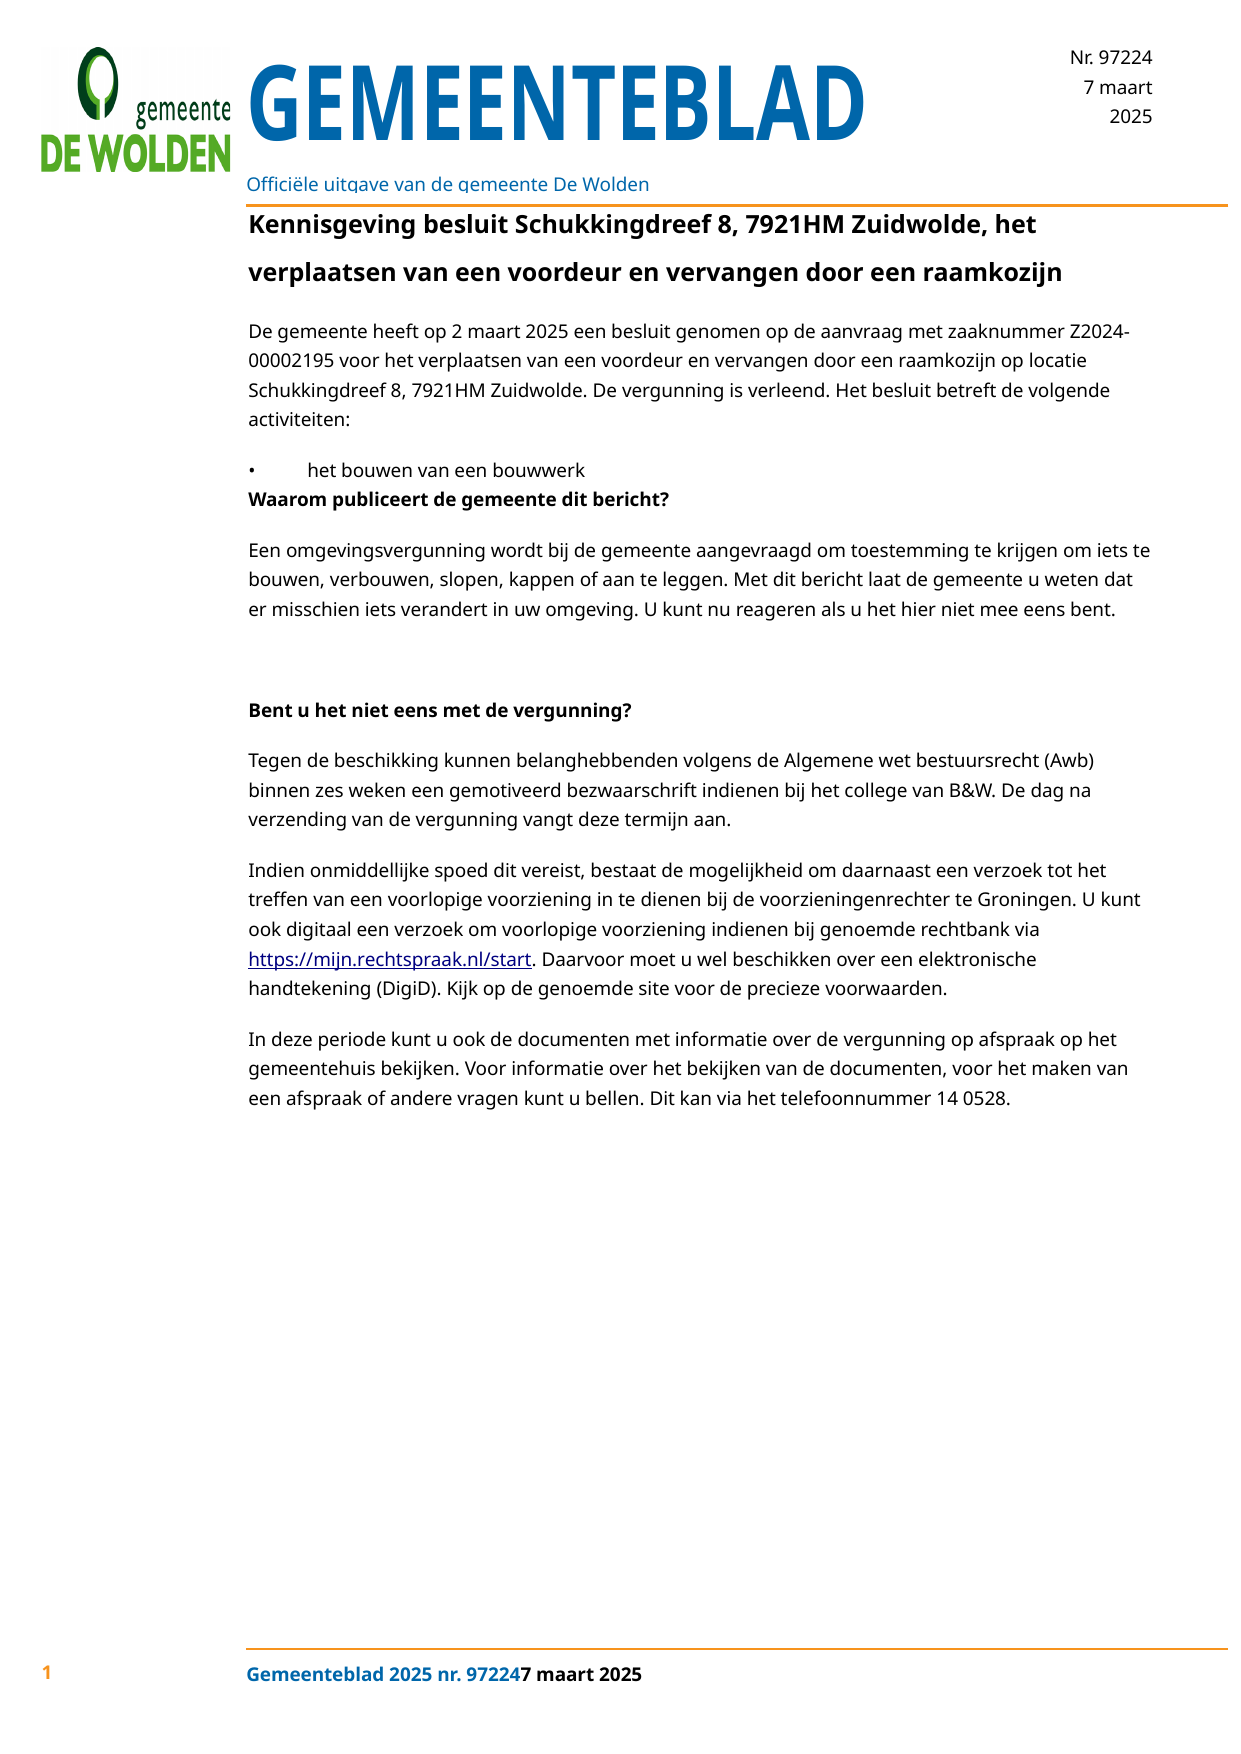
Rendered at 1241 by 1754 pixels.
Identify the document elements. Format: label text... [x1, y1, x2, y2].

text De gemeente heeft op 2 maart 2025 een besluit genomen op de aanvraag met zaaknummer Z2024-00002195 voor het verplaatsen van een voordeur en vervangen door een raamkozijn op locatie Schukkingdreef 8, 7921HM Zuidwolde. De vergunning is verleend. Het besluit betreft de volgende activiteiten: [248, 318, 1152, 432]
text Bent u het niet eens met de vergunning? [248, 697, 1152, 723]
text Kennisgeving besluit Schukkingdreef 8, 7921HM Zuidwolde, het verplaatsen van een voordeur en vervangen door een raamkozijn [248, 207, 1152, 288]
picture [41, 47, 231, 172]
text Indien onmiddellijke spoed dit vereist, bestaat de mogelijkheid om daarnaast een verzoek tot het treffen van een voorlopige voorziening in te dienen bij de voorzieningenrechter te Groningen. U kunt ook digitaal een verzoek om voorlopige voorziening indienen bij genoemde rechtbank via https://mijn.rechtspraak.nl/start. Daarvoor moet u wel beschikken over een elektronische handtekening (DigiD). Kijk op de genoemde site voor de precieze voorwaarden. [248, 857, 1152, 1001]
text Waarom publiceert de gemeente dit bericht? [248, 487, 1152, 512]
text Een omgevingsvergunning wordt bij de gemeente aangevraagd om toestemming te krijgen om iets te bouwen, verbouwen, slopen, kappen of aan te leggen. Met dit bericht laat de gemeente u weten dat er misschien iets verandert in uw omgeving. U kunt nu reageren als u het hier niet mee eens bent. [248, 537, 1152, 622]
text Tegen de beschikking kunnen belanghebbenden volgens de Algemene wet bestuursrecht (Awb) binnen zes weken een gemotiveerd bezwaarschrift indienen bij het college van B&W. De dag na verzending van de vergunning vangt deze termijn aan. [248, 747, 1152, 832]
text In deze periode kunt u ook de documenten met informatie over de vergunning op afspraak op het gemeentehuis bekijken. Voor informatie over het bekijken van de documenten, voor het maken van een afspraak of andere vragen kunt u bellen. Dit kan via het telefoonnummer 14 0528. [248, 1026, 1152, 1111]
list het bouwen van een bouwwerk [248, 457, 1152, 483]
